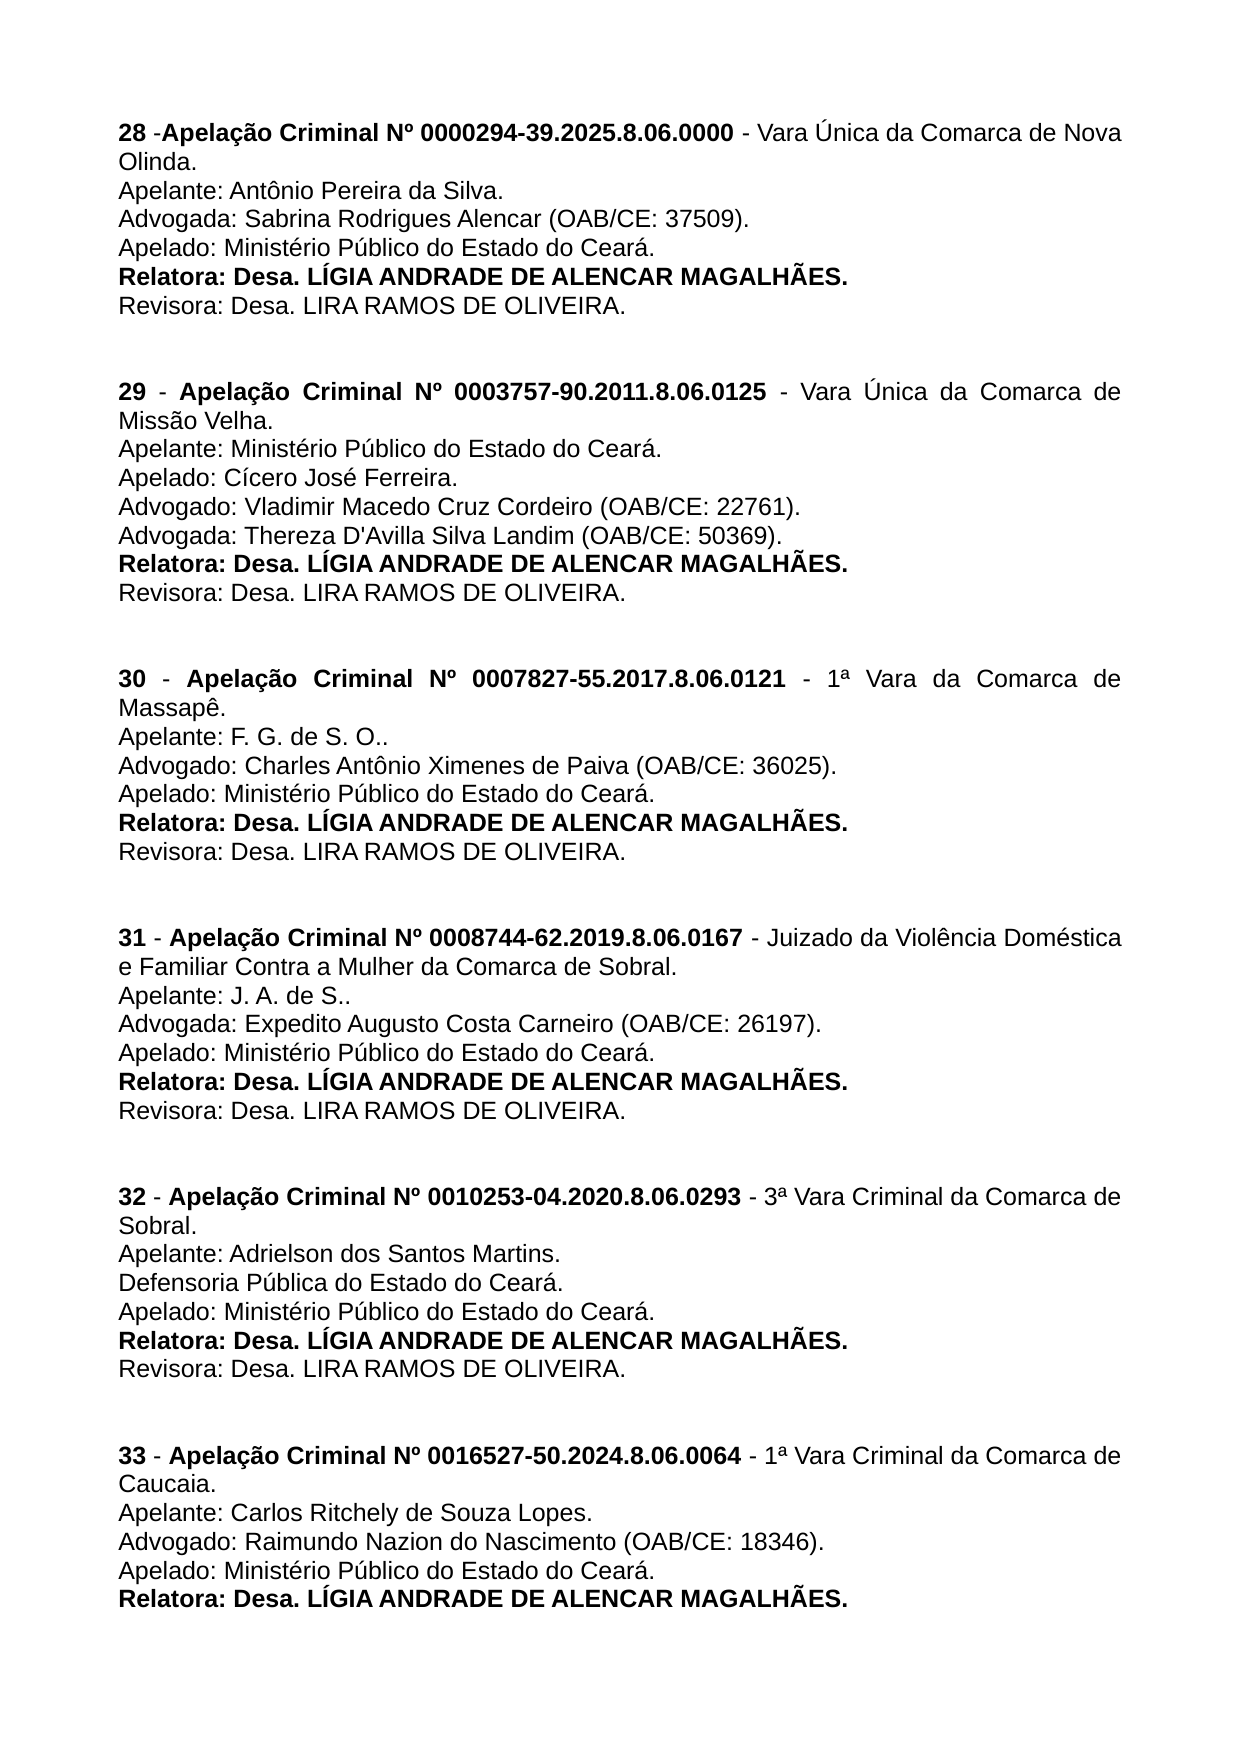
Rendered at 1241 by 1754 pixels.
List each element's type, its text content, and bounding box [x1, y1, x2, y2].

text Apelado: Ministério Público do Estado do Ceará. [118, 1556, 1122, 1584]
text Apelado: Ministério Público do Estado do Ceará. [118, 1038, 1122, 1067]
text Apelante: Antônio Pereira da Silva. [118, 176, 1122, 204]
text Apelado: Cícero José Ferreira. [118, 463, 1122, 492]
text Revisora: Desa. LIRA RAMOS DE OLIVEIRA. [118, 1354, 1122, 1383]
text Relatora: Desa. LÍGIA ANDRADE DE ALENCAR MAGALHÃES. [118, 549, 1122, 578]
text Apelante: J. A. de S.. [118, 981, 1122, 1009]
text Revisora: Desa. LIRA RAMOS DE OLIVEIRA. [118, 1096, 1122, 1124]
text Advogada: Thereza D'Avilla Silva Landim (OAB/CE: 50369). [118, 521, 1122, 549]
text Apelante: Ministério Público do Estado do Ceará. [118, 434, 1122, 463]
text Apelado: Ministério Público do Estado do Ceará. [118, 1297, 1122, 1326]
text Relatora: Desa. LÍGIA ANDRADE DE ALENCAR MAGALHÃES. [118, 1326, 1122, 1354]
text 28 -Apelação Criminal Nº 0000294-39.2025.8.06.0000 - Vara Única da Comarca de Nova Olinda. [118, 118, 1122, 176]
text 30 - Apelação Criminal Nº 0007827-55.2017.8.06.0121 - 1ª Vara da Comarca de Massapê. [118, 664, 1122, 722]
text Relatora: Desa. LÍGIA ANDRADE DE ALENCAR MAGALHÃES. [118, 1067, 1122, 1096]
text 32 - Apelação Criminal Nº 0010253-04.2020.8.06.0293 - 3ª Vara Criminal da Comarca de Sobral. [118, 1182, 1122, 1239]
text Relatora: Desa. LÍGIA ANDRADE DE ALENCAR MAGALHÃES. [118, 262, 1122, 291]
text Revisora: Desa. LIRA RAMOS DE OLIVEIRA. [118, 837, 1122, 866]
text 31 - Apelação Criminal Nº 0008744-62.2019.8.06.0167 - Juizado da Violência Doméstica e Familiar Contra a Mulher da Comarca de Sobral. [118, 923, 1122, 981]
text 33 - Apelação Criminal Nº 0016527-50.2024.8.06.0064 - 1ª Vara Criminal da Comarca de Caucaia. [118, 1441, 1122, 1498]
text Apelante: F. G. de S. O.. [118, 722, 1122, 751]
text Apelado: Ministério Público do Estado do Ceará. [118, 779, 1122, 808]
text Advogado: Vladimir Macedo Cruz Cordeiro (OAB/CE: 22761). [118, 492, 1122, 521]
text Revisora: Desa. LIRA RAMOS DE OLIVEIRA. [118, 578, 1122, 607]
text Apelante: Adrielson dos Santos Martins. [118, 1239, 1122, 1268]
text Relatora: Desa. LÍGIA ANDRADE DE ALENCAR MAGALHÃES. [118, 808, 1122, 837]
text Advogada: Sabrina Rodrigues Alencar (OAB/CE: 37509). [118, 204, 1122, 233]
text Apelante: Carlos Ritchely de Souza Lopes. [118, 1498, 1122, 1527]
text Advogado: Charles Antônio Ximenes de Paiva (OAB/CE: 36025). [118, 751, 1122, 779]
text Revisora: Desa. LIRA RAMOS DE OLIVEIRA. [118, 291, 1122, 319]
text Advogado: Raimundo Nazion do Nascimento (OAB/CE: 18346). [118, 1527, 1122, 1556]
text Apelado: Ministério Público do Estado do Ceará. [118, 233, 1122, 262]
text Advogada: Expedito Augusto Costa Carneiro (OAB/CE: 26197). [118, 1009, 1122, 1038]
text Relatora: Desa. LÍGIA ANDRADE DE ALENCAR MAGALHÃES. [118, 1584, 1122, 1613]
text 29 - Apelação Criminal Nº 0003757-90.2011.8.06.0125 - Vara Única da Comarca de Missão Velha. [118, 377, 1122, 434]
text Defensoria Pública do Estado do Ceará. [118, 1268, 1122, 1297]
